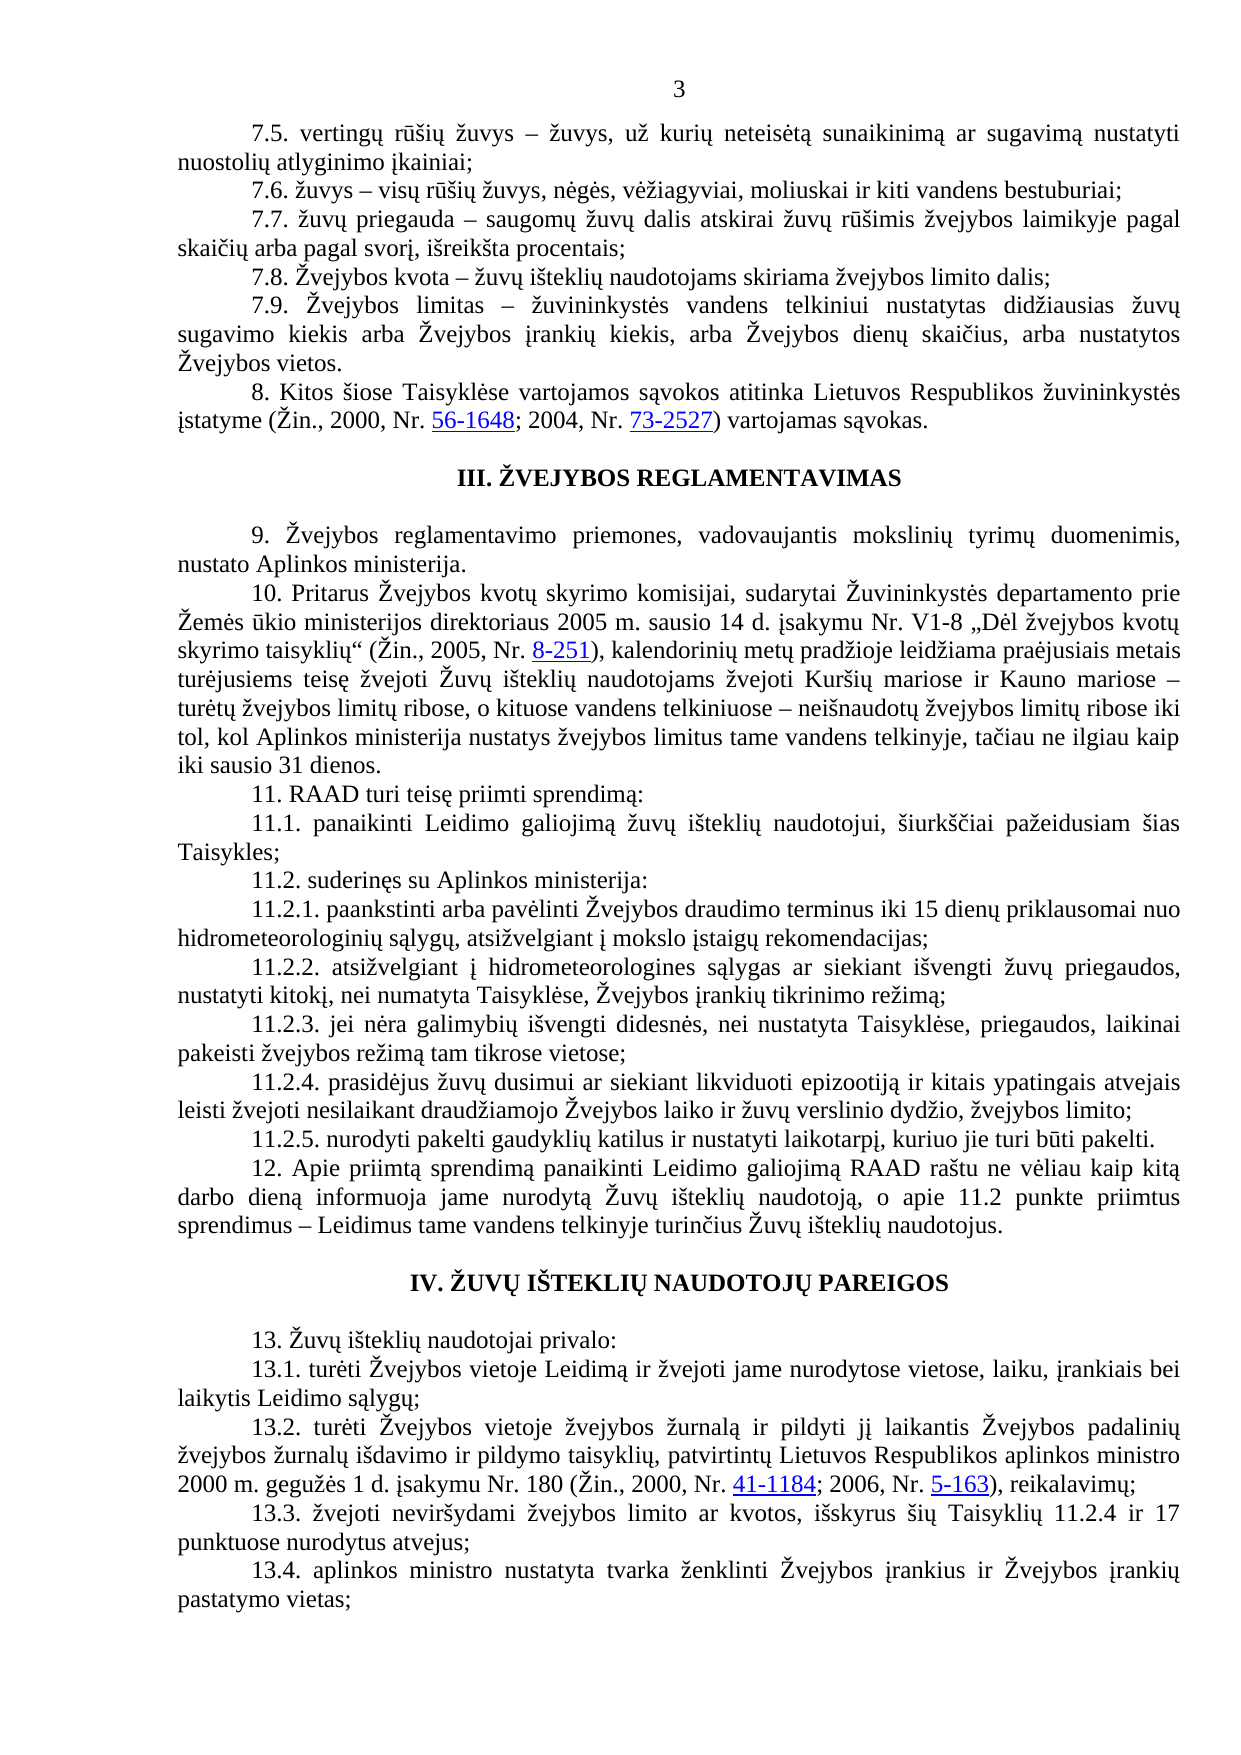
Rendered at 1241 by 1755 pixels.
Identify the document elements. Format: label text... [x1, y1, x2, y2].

text 11.2.4. prasidėjus žuvų dusimui ar siekiant likviduoti epizootiją ir kitais ypatingais atvejais leisti žvejoti nesilaikant draudžiamojo Žvejybos laiko ir žuvų verslinio dydžio, žvejybos limito; [177, 1067, 1181, 1124]
text 7.7. žuvų priegauda – saugomų žuvų dalis atskirai žuvų rūšimis žvejybos laimikyje pagal skaičių arba pagal svorį, išreikšta procentais; [177, 204, 1181, 262]
text 7.6. žuvys – visų rūšių žuvys, nėgės, vėžiagyviai, moliuskai ir kiti vandens bestuburiai; [177, 176, 1181, 204]
text 13.4. aplinkos ministro nustatyta tvarka ženklinti Žvejybos įrankius ir Žvejybos įrankių pastatymo vietas; [177, 1556, 1181, 1613]
text IV. ŽUVŲ IŠTEKLIŲ NAUDOTOJŲ PAREIGOS [177, 1268, 1181, 1297]
text 13.1. turėti Žvejybos vietoje Leidimą ir žvejoti jame nurodytose vietose, laiku, įrankiais bei laikytis Leidimo sąlygų; [177, 1354, 1181, 1412]
text 11.2. suderinęs su Aplinkos ministerija: [177, 866, 1181, 894]
text 11.2.1. paankstinti arba pavėlinti Žvejybos draudimo terminus iki 15 dienų priklausomai nuo hidrometeorologinių sąlygų, atsižvelgiant į mokslo įstaigų rekomendacijas; [177, 894, 1181, 952]
text 11.2.5. nurodyti pakelti gaudyklių katilus ir nustatyti laikotarpį, kuriuo jie turi būti pakelti. [177, 1124, 1181, 1153]
text 13.2. turėti Žvejybos vietoje žvejybos žurnalą ir pildyti jį laikantis Žvejybos padalinių žvejybos žurnalų išdavimo ir pildymo taisyklių, patvirtintų Lietuvos Respublikos aplinkos ministro 2000 m. gegužės 1 d. įsakymu Nr. 180 (Žin., 2000, Nr. 41-1184; 2006, Nr. 5-163), reikalavimų; [177, 1412, 1181, 1498]
text 11.1. panaikinti Leidimo galiojimą žuvų išteklių naudotojui, šiurkščiai pažeidusiam šias Taisykles; [177, 808, 1181, 866]
text 7.9. Žvejybos limitas – žuvininkystės vandens telkiniui nustatytas didžiausias žuvų sugavimo kiekis arba Žvejybos įrankių kiekis, arba Žvejybos dienų skaičius, arba nustatytos Žvejybos vietos. [177, 291, 1181, 377]
text 11. RAAD turi teisę priimti sprendimą: [177, 779, 1181, 808]
text 8. Kitos šiose Taisyklėse vartojamos sąvokos atitinka Lietuvos Respublikos žuvininkystės įstatyme (Žin., 2000, Nr. 56-1648; 2004, Nr. 73-2527) vartojamas sąvokas. [177, 377, 1181, 434]
text 13. Žuvų išteklių naudotojai privalo: [177, 1326, 1181, 1354]
text 11.2.3. jei nėra galimybių išvengti didesnės, nei nustatyta Taisyklėse, priegaudos, laikinai pakeisti žvejybos režimą tam tikrose vietose; [177, 1009, 1181, 1067]
text 13.3. žvejoti neviršydami žvejybos limito ar kvotos, išskyrus šių Taisyklių 11.2.4 ir 17 punktuose nurodytus atvejus; [177, 1498, 1181, 1556]
text III. ŽVEJYBOS REGLAMENTAVIMAS [177, 463, 1181, 492]
text 7.5. vertingų rūšių žuvys – žuvys, už kurių neteisėtą sunaikinimą ar sugavimą nustatyti nuostolių atlyginimo įkainiai; [177, 118, 1181, 176]
text 10. Pritarus Žvejybos kvotų skyrimo komisijai, sudarytai Žuvininkystės departamento prie Žemės ūkio ministerijos direktoriaus 2005 m. sausio 14 d. įsakymu Nr. V1-8 „Dėl žvejybos kvotų skyrimo taisyklių“ (Žin., 2005, Nr. 8-251), kalendorinių metų pradžioje leidžiama praėjusiais metais turėjusiems teisę žvejoti Žuvų išteklių naudotojams žvejoti Kuršių mariose ir Kauno mariose – turėtų žvejybos limitų ribose, o kituose vandens telkiniuose – neišnaudotų žvejybos limitų ribose iki tol, kol Aplinkos ministerija nustatys žvejybos limitus tame vandens telkinyje, tačiau ne ilgiau kaip iki sausio 31 dienos. [177, 578, 1181, 779]
text 7.8. Žvejybos kvota – žuvų išteklių naudotojams skiriama žvejybos limito dalis; [177, 262, 1181, 291]
text 12. Apie priimtą sprendimą panaikinti Leidimo galiojimą RAAD raštu ne vėliau kaip kitą darbo dieną informuoja jame nurodytą Žuvų išteklių naudotoją, o apie 11.2 punkte priimtus sprendimus – Leidimus tame vandens telkinyje turinčius Žuvų išteklių naudotojus. [177, 1153, 1181, 1239]
text 9. Žvejybos reglamentavimo priemones, vadovaujantis mokslinių tyrimų duomenimis, nustato Aplinkos ministerija. [177, 521, 1181, 578]
text 11.2.2. atsižvelgiant į hidrometeorologines sąlygas ar siekiant išvengti žuvų priegaudos, nustatyti kitokį, nei numatyta Taisyklėse, Žvejybos įrankių tikrinimo režimą; [177, 952, 1181, 1009]
